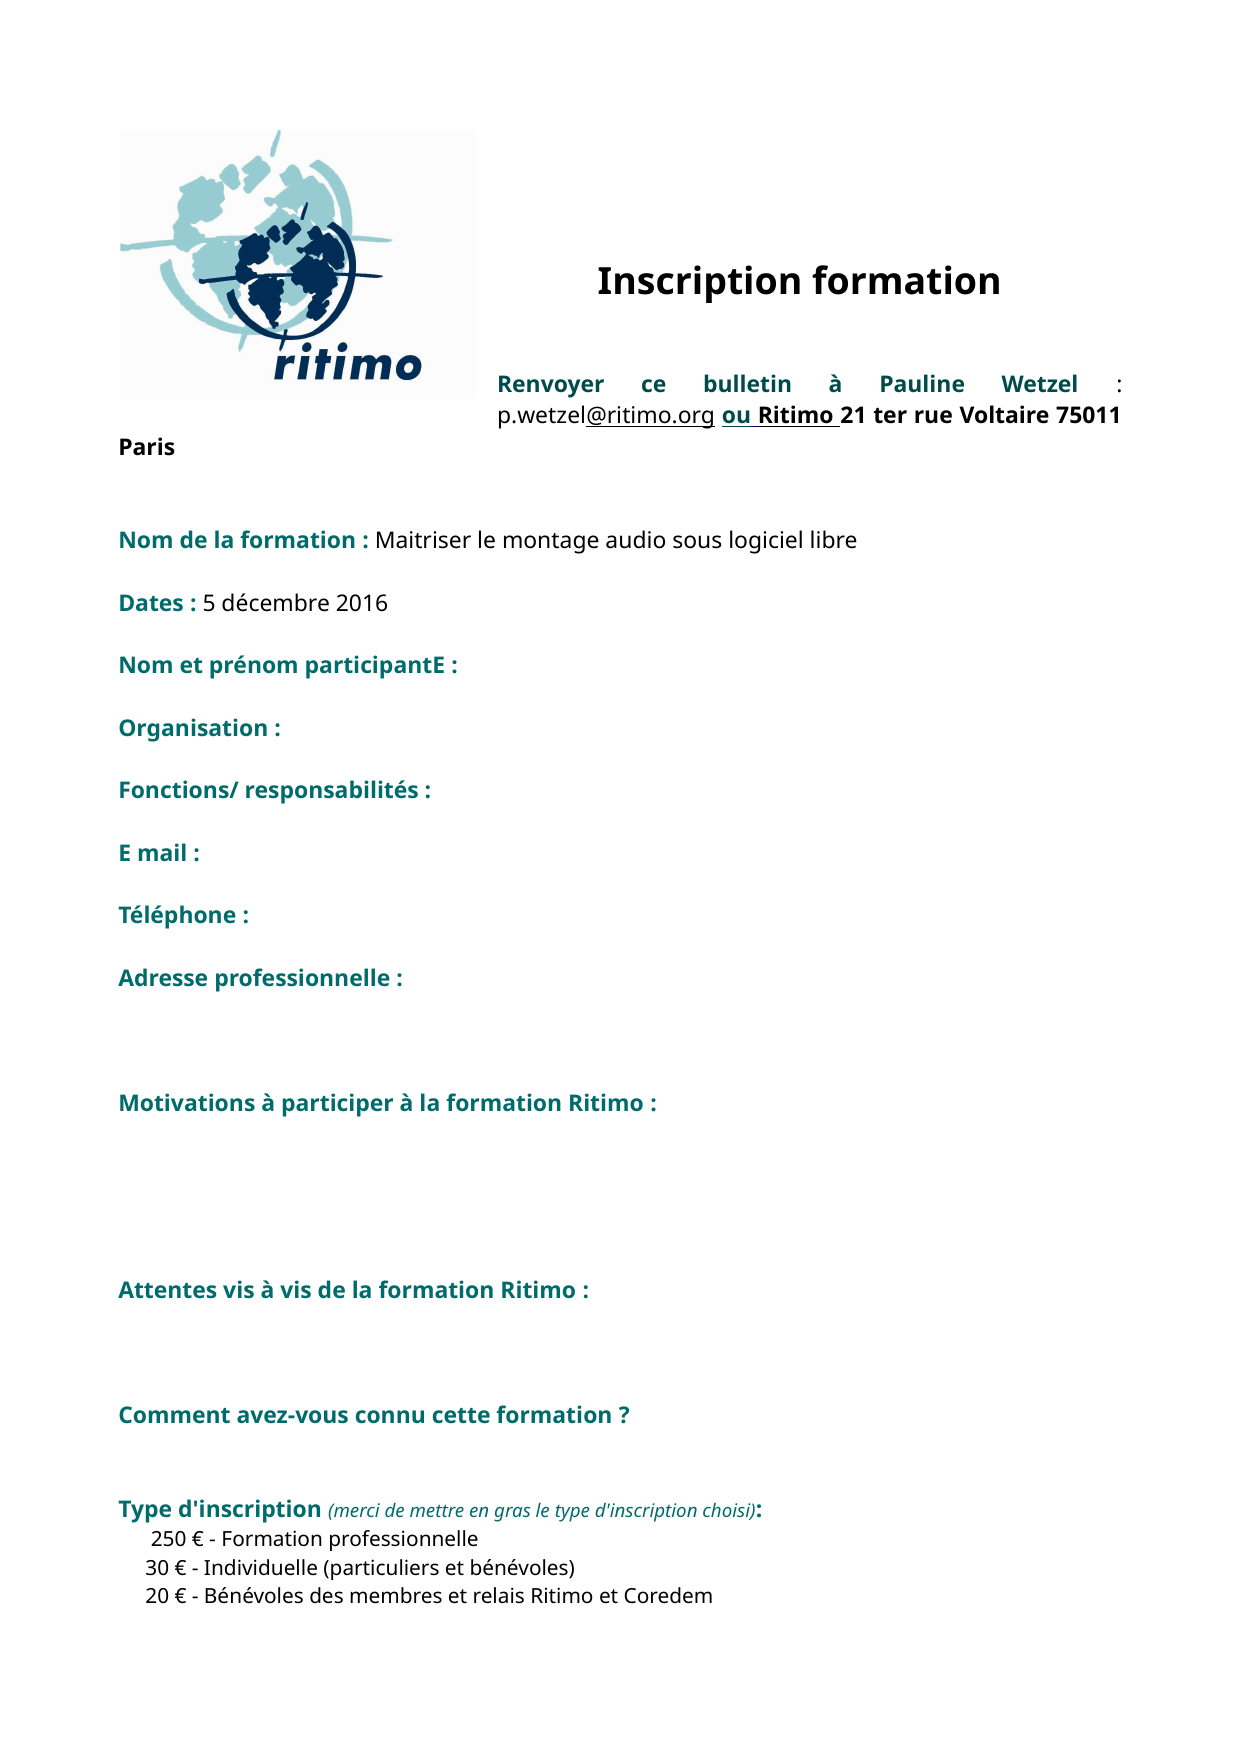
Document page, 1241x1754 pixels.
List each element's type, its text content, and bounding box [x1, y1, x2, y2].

text Nom et prénom participantE : [118, 649, 1122, 680]
text  250 € - Formation professionnelle [118, 1524, 1122, 1553]
text Organisation : [118, 712, 1122, 743]
text  20 € - Bénévoles des membres et relais Ritimo et Coredem [118, 1581, 1122, 1609]
text Attentes vis à vis de la formation Ritimo : [118, 1274, 1122, 1305]
text Téléphone : [118, 899, 1122, 930]
text Dates : 5 décembre 2016 [118, 587, 1122, 618]
text Renvoyer ce bulletin à Pauline Wetzel : p.wetzel@ritimo.org ou Ritimo 21 ter rue Voltaire 75011 Paris [118, 368, 1122, 462]
text Type d'inscription (merci de mettre en gras le type d'inscription choisi): [118, 1493, 1122, 1524]
text E mail : [118, 837, 1122, 868]
text Fonctions/ responsabilités : [118, 774, 1122, 805]
text Nom de la formation : Maitriser le montage audio sous logiciel libre [118, 524, 1122, 555]
text Motivations à participer à la formation Ritimo : [118, 1087, 1122, 1118]
text Comment avez-vous connu cette formation ? [118, 1399, 1122, 1430]
text Adresse professionnelle : [118, 962, 1122, 993]
text Inscription formation [478, 254, 1122, 305]
picture [120, 130, 477, 399]
text  30 € - Individuelle (particuliers et bénévoles) [118, 1553, 1122, 1581]
